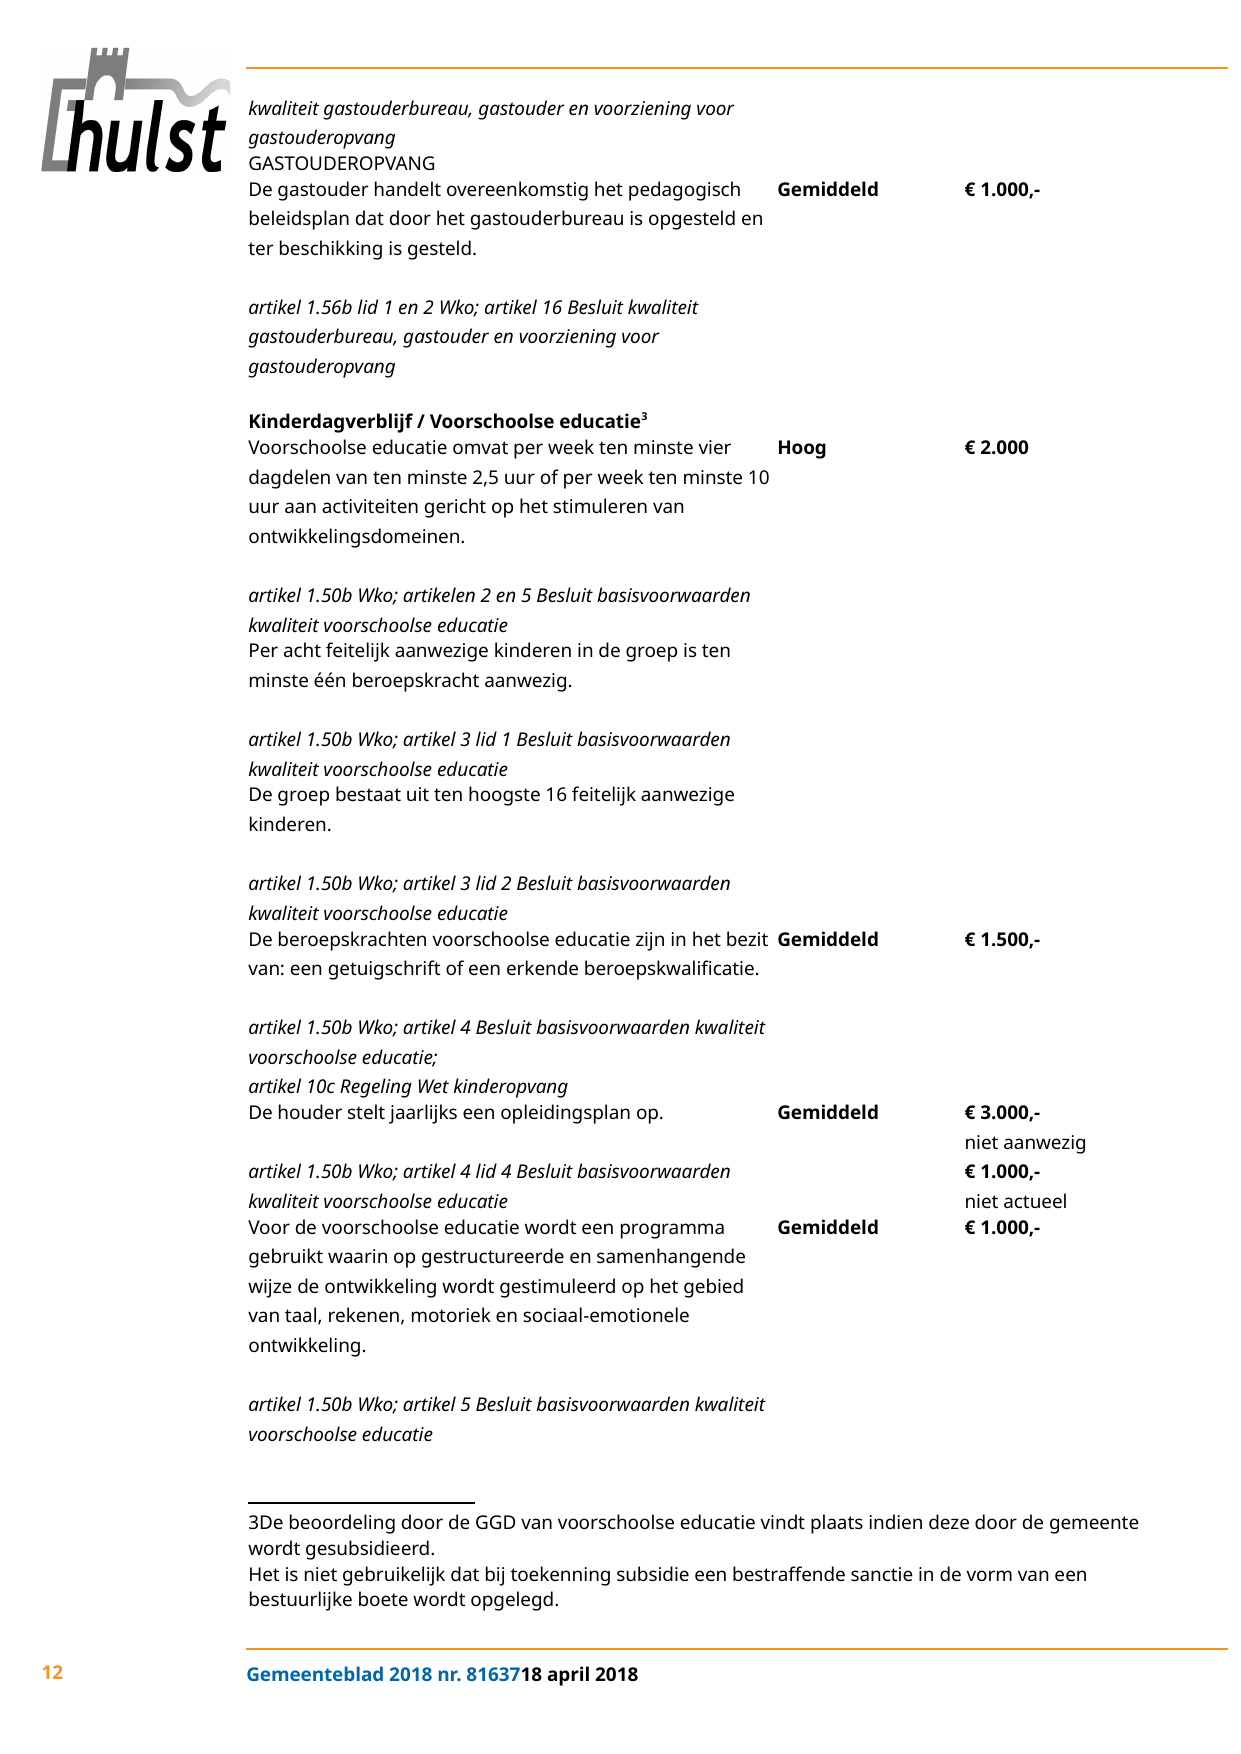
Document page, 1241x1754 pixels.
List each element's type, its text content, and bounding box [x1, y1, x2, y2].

table_cell [777, 95, 964, 150]
table_cell Gemiddeld [777, 1214, 964, 1447]
table_cell € 1.500,- [964, 926, 1152, 1099]
table_cell GASTOUDEROPVANG [248, 150, 1152, 176]
table_cell € 2.000 [964, 434, 1152, 926]
table_cell Gemiddeld [777, 176, 964, 379]
table_cell Per acht feitelijk aanwezige kinderen in de groep is ten minste één beroepskracht aanwezig. artikel 1.50b Wko; artikel 3 lid 1 Besluit basisvoorwaarden kwaliteit voorschoolse educatie [248, 638, 777, 782]
table_cell Gemiddeld [777, 926, 964, 1099]
table_cell Gemiddeld [777, 1099, 964, 1214]
table_cell [964, 95, 1152, 150]
table_cell De gastouder handelt overeenkomstig het pedagogisch beleidsplan dat door het gastouderbureau is opgesteld en ter beschikking is gesteld. artikel 1.56b lid 1 en 2 Wko; artikel 16 Besluit kwaliteit gastouderbureau, gastouder en voorziening voor gastouderopvang [248, 176, 777, 379]
picture [41, 47, 231, 172]
table_cell € 1.000,- [964, 176, 1152, 379]
table_cell Voorschoolse educatie omvat per week ten minste vier dagdelen van ten minste 2,5 uur of per week ten minste 10 uur aan activiteiten gericht op het stimuleren van ontwikkelingsdomeinen. artikel 1.50b Wko; artikelen 2 en 5 Besluit basisvoorwaarden kwaliteit voorschoolse educatie [248, 434, 777, 638]
table_cell Voor de voorschoolse educatie wordt een programma gebruikt waarin op gestructureerde en samenhangende wijze de ontwikkeling wordt gestimuleerd op het gebied van taal, rekenen, motoriek en sociaal-emotionele ontwikkeling. artikel 1.50b Wko; artikel 5 Besluit basisvoorwaarden kwaliteit voorschoolse educatie [248, 1214, 777, 1447]
table_cell kwaliteit gastouderbureau, gastouder en voorziening voor gastouderopvang [248, 95, 777, 150]
table_cell De houder stelt jaarlijks een opleidingsplan op. artikel 1.50b Wko; artikel 4 lid 4 Besluit basisvoorwaarden kwaliteit voorschoolse educatie [248, 1099, 777, 1214]
table_cell € 3.000,- niet aanwezig € 1.000,- niet actueel [964, 1099, 1152, 1214]
table_cell De beroepskrachten voorschoolse educatie zijn in het bezit van: een getuigschrift of een erkende beroepskwalificatie. artikel 1.50b Wko; artikel 4 Besluit basisvoorwaarden kwaliteit voorschoolse educatie; artikel 10c Regeling Wet kinderopvang [248, 926, 777, 1099]
table_cell € 1.000,- [964, 1214, 1152, 1447]
table_cell Kinderdagverblijf / Voorschoolse educatie [248, 379, 1152, 434]
table_cell Hoog [777, 434, 964, 926]
table_cell De groep bestaat uit ten hoogste 16 feitelijk aanwezige kinderen. artikel 1.50b Wko; artikel 3 lid 2 Besluit basisvoorwaarden kwaliteit voorschoolse educatie [248, 782, 777, 926]
